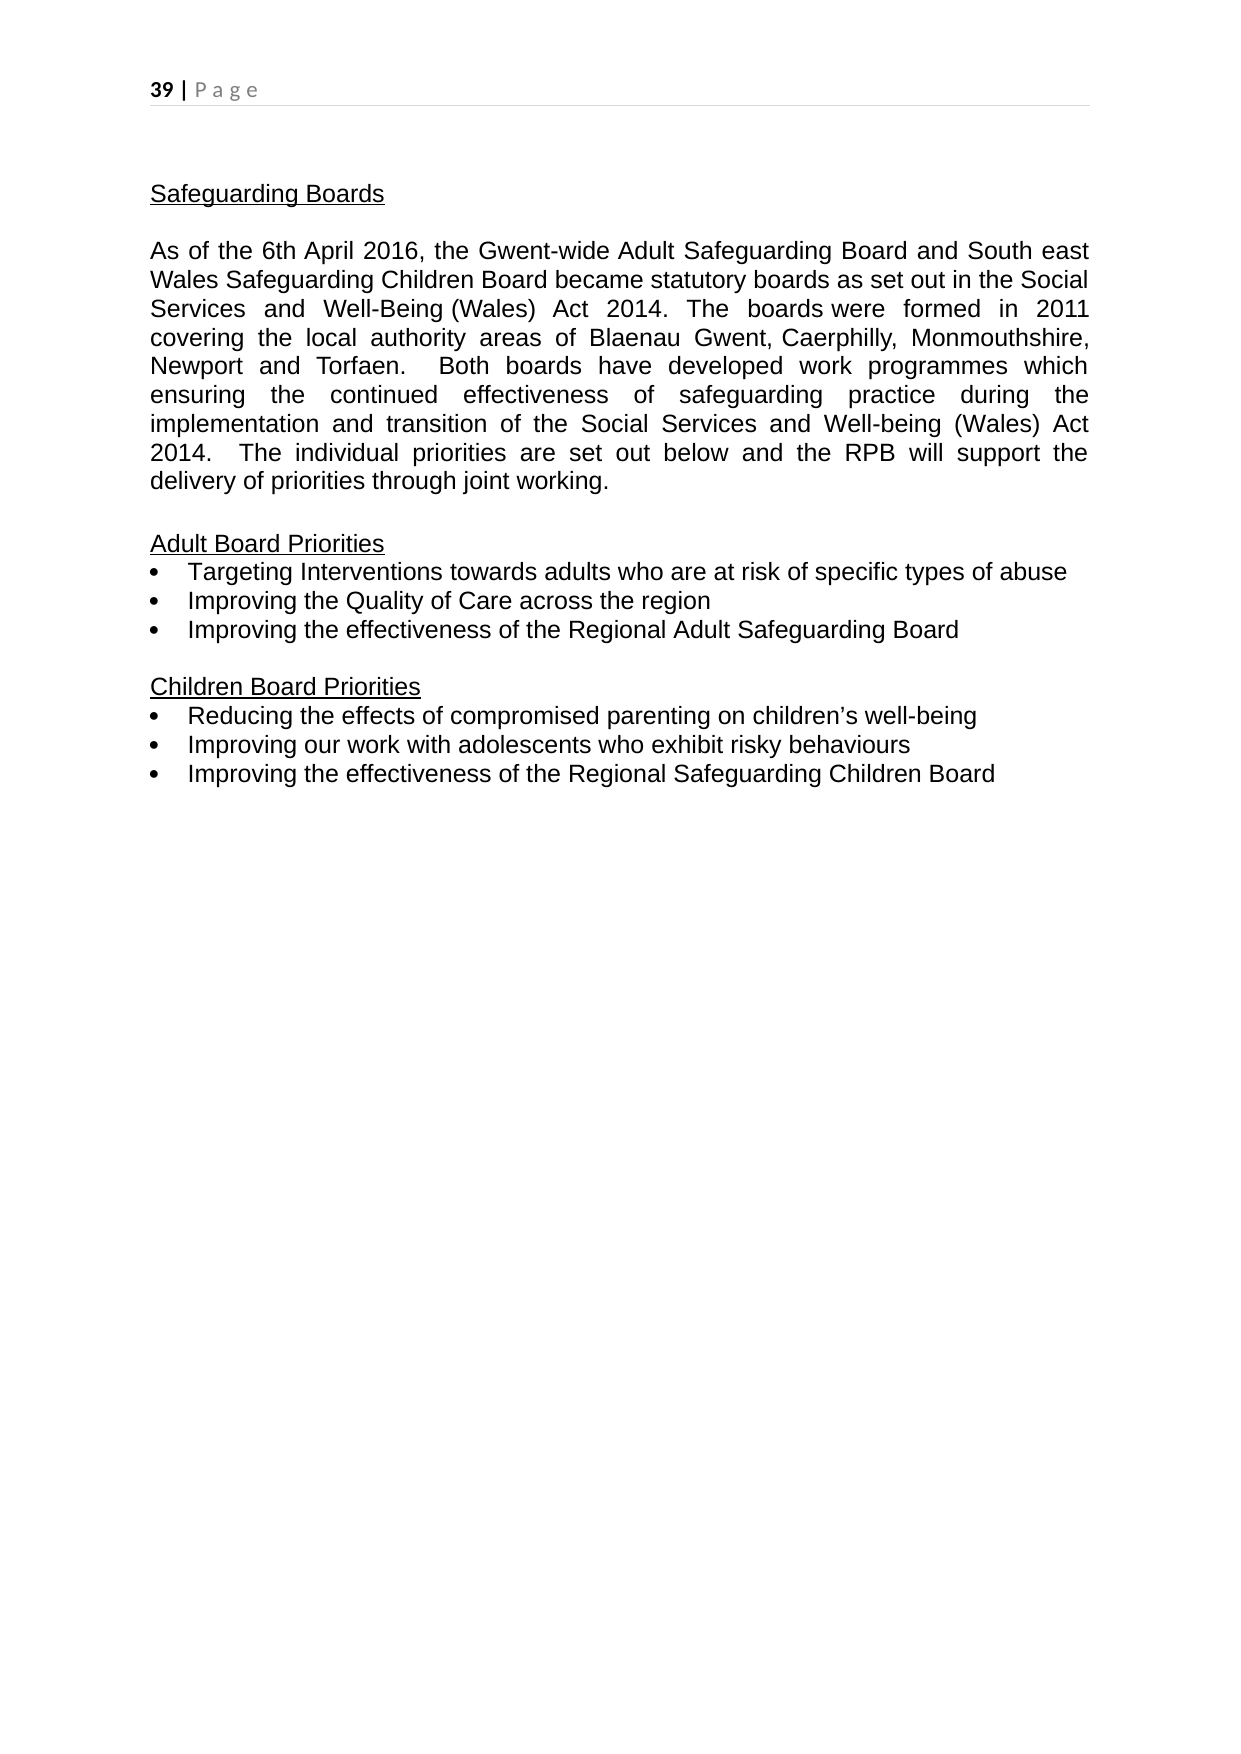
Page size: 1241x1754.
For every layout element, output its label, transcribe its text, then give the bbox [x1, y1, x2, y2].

text Safeguarding Boards [150, 179, 1090, 207]
text As of the 6th April 2016, the Gwent-wide Adult Safeguarding Board and South east Wales Safeguarding Children Board became statutory boards as set out in the Social Services and Well-Being (Wales) Act 2014. The boards were formed in 2011 covering the local authority areas of Blaenau Gwent, Caerphilly, Monmouthshire, Newport and Torfaen. Both boards have developed work programmes which ensuring the continued effectiveness of safeguarding practice during the implementation and transition of the Social Services and Well-being (Wales) Act 2014. The individual priorities are set out below and the RPB will support the delivery of priorities through joint working. [150, 236, 1090, 495]
text Children Board Priorities [150, 672, 1090, 701]
list Improving the Quality of Care across the region [150, 586, 1090, 615]
list Improving the effectiveness of the Regional Adult Safeguarding Board [150, 615, 1090, 643]
text Adult Board Priorities [150, 528, 1090, 557]
list Improving the effectiveness of the Regional Safeguarding Children Board [150, 758, 1090, 787]
list Improving our work with adolescents who exhibit risky behaviours [150, 730, 1090, 758]
list Reducing the effects of compromised parenting on children’s well-being [150, 701, 1090, 730]
list Targeting Interventions towards adults who are at risk of specific types of abuse [150, 557, 1090, 586]
